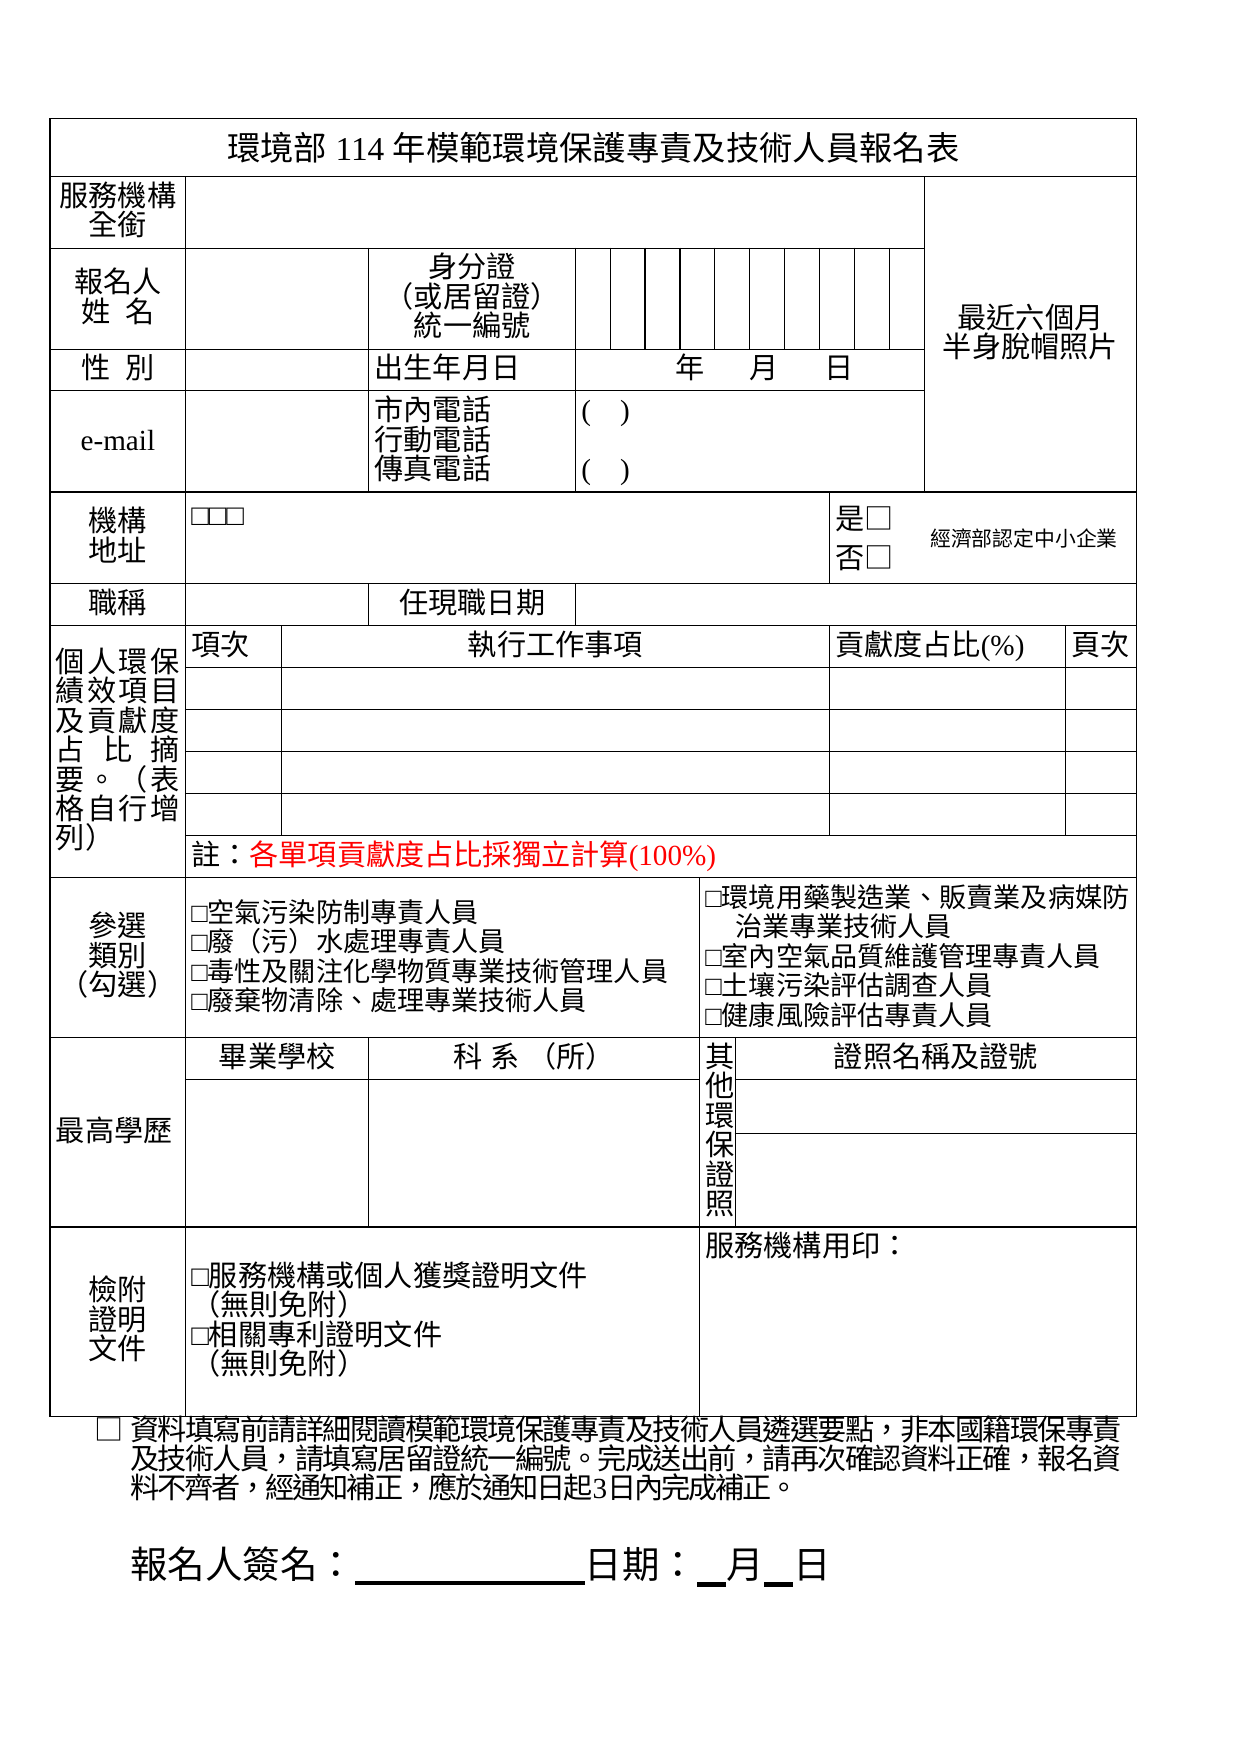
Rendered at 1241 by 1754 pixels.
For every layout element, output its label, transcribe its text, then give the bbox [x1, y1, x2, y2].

table_cell 職稱 [51, 584, 185, 625]
table_cell □空氣污染防制專責人員 □廢（污）水處理專責人員 □毒性及關注化學物質專業技術管理人員 □廢棄物清除、處理專業技術人員 [186, 878, 699, 1037]
table_cell [785, 249, 819, 348]
table_cell [186, 710, 281, 751]
table_cell □環境用藥製造業、販賣業及病媒防治業專業技術人員 □室內空氣品質維護管理專責人員 □土壤污染評估調查人員 □健康風險評估專責人員 [700, 878, 1136, 1037]
table_cell 註：各單項貢獻度占比採獨立計算(100%) [186, 836, 1136, 877]
table_cell 參選 類別 （勾選） [51, 878, 185, 1037]
table_cell 最近六個月 半身脫帽照片 [925, 177, 1136, 491]
table_cell [186, 752, 281, 793]
table_cell [576, 249, 610, 348]
table_cell [890, 249, 924, 348]
table_cell [186, 1080, 368, 1226]
table_cell [282, 794, 829, 835]
table_cell 出生年月日 [369, 350, 575, 390]
table_cell 執行工作事項 [282, 626, 829, 667]
table_cell ( ) ( ) [576, 391, 924, 491]
table_cell [736, 1134, 1136, 1226]
table_cell [611, 249, 644, 348]
table_cell [186, 391, 368, 491]
table_cell [830, 668, 1065, 709]
table_cell [715, 249, 749, 348]
table_cell [830, 710, 1065, 751]
table_cell [576, 584, 1136, 625]
table_cell 經濟部認定中小企業 [924, 493, 1136, 583]
table_cell 頁次 [1066, 626, 1136, 667]
table_cell [1066, 794, 1136, 835]
table_cell 年 月 日 [576, 350, 924, 390]
table_cell [820, 249, 854, 348]
table_cell 服務機構用印： [700, 1228, 1136, 1416]
table_cell e-mail [51, 391, 185, 491]
table_cell 其 他 環 保 證 照 [700, 1038, 735, 1226]
table_cell [186, 584, 368, 625]
table_cell [186, 177, 924, 247]
table_cell 性 別 [51, 350, 185, 390]
table_cell [1066, 710, 1136, 751]
table_cell 畢業學校 [186, 1038, 368, 1079]
table_cell □服務機構或個人獲獎證明文件 （無則免附） □相關專利證明文件 （無則免附） [186, 1228, 699, 1416]
table_cell [855, 249, 889, 348]
table_cell 身分證 （或居留證） 統一編號 [369, 249, 575, 348]
table_cell 任現職日期 [369, 584, 575, 625]
table_cell [282, 752, 829, 793]
table_cell [186, 794, 281, 835]
table_cell [736, 1080, 1136, 1133]
table_cell 報名人 姓 名 [51, 249, 185, 348]
table_cell 是□ 否□ [830, 493, 924, 583]
table_cell [282, 710, 829, 751]
table_cell [646, 249, 679, 348]
table_cell [186, 350, 368, 390]
table_cell [186, 249, 368, 348]
table_header 環境部 114 年模範環境保護專責及技術人員報名表 [51, 119, 1136, 176]
table_cell [1066, 752, 1136, 793]
list 報名人簽名： 日期： 月 日 [94, 1546, 1122, 1587]
table_cell 項次 [186, 626, 281, 667]
table_cell 最高學歷 [51, 1038, 185, 1226]
table_cell [830, 752, 1065, 793]
table_cell [830, 794, 1065, 835]
table_cell [750, 249, 784, 348]
table_cell [186, 668, 281, 709]
table_cell 市內電話 行動電話 傳真電話 [369, 391, 575, 491]
table_cell 證照名稱及證號 [736, 1038, 1136, 1079]
table_cell 服務機構 全銜 [51, 177, 185, 247]
table_cell □□□ [186, 493, 829, 583]
table_cell [282, 668, 829, 709]
table_cell 個人環保績效項目及貢獻度占比摘要。（表格自行增列） [51, 626, 185, 877]
table_cell [369, 1080, 699, 1226]
table_cell 檢附 證明 文件 [51, 1228, 185, 1416]
table_cell [1066, 668, 1136, 709]
table_cell 貢獻度占比(%) [830, 626, 1065, 667]
table_cell 機構 地址 [51, 493, 185, 583]
table_cell [681, 249, 714, 348]
list 資料填寫前請詳細閱讀模範環境保護專責及技術人員遴選要點，非本國籍環保專責及技術人員，請填寫居留證統一編號。完成送出前，請再次確認資料正確，報名資料不齊者，經通知補正，應於通知日起3日內完成補正。 [94, 1417, 1122, 1504]
table_cell 科 系 （所） [369, 1038, 699, 1079]
